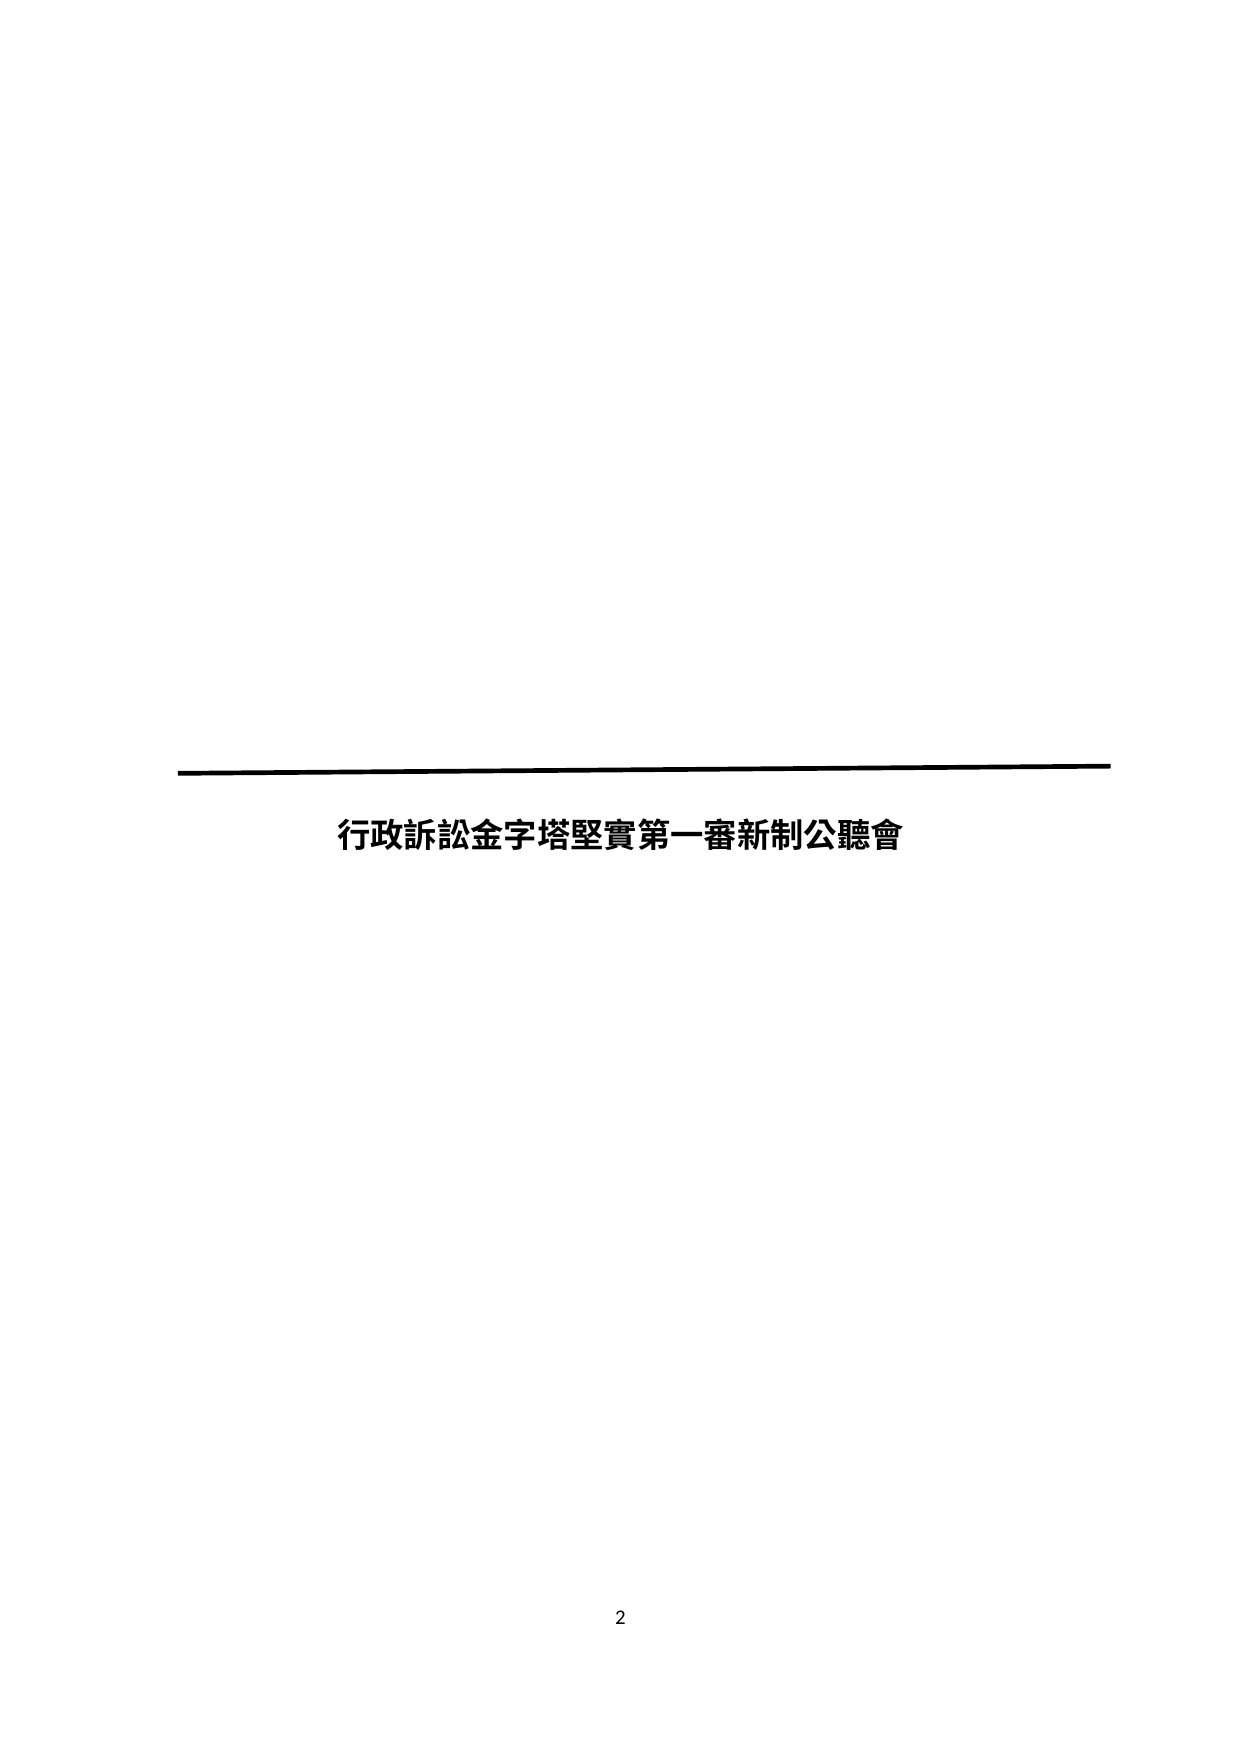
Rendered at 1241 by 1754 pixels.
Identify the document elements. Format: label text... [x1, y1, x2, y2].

text 行政訴訟金字塔堅實第一審新制公聽會 [177, 809, 1063, 857]
